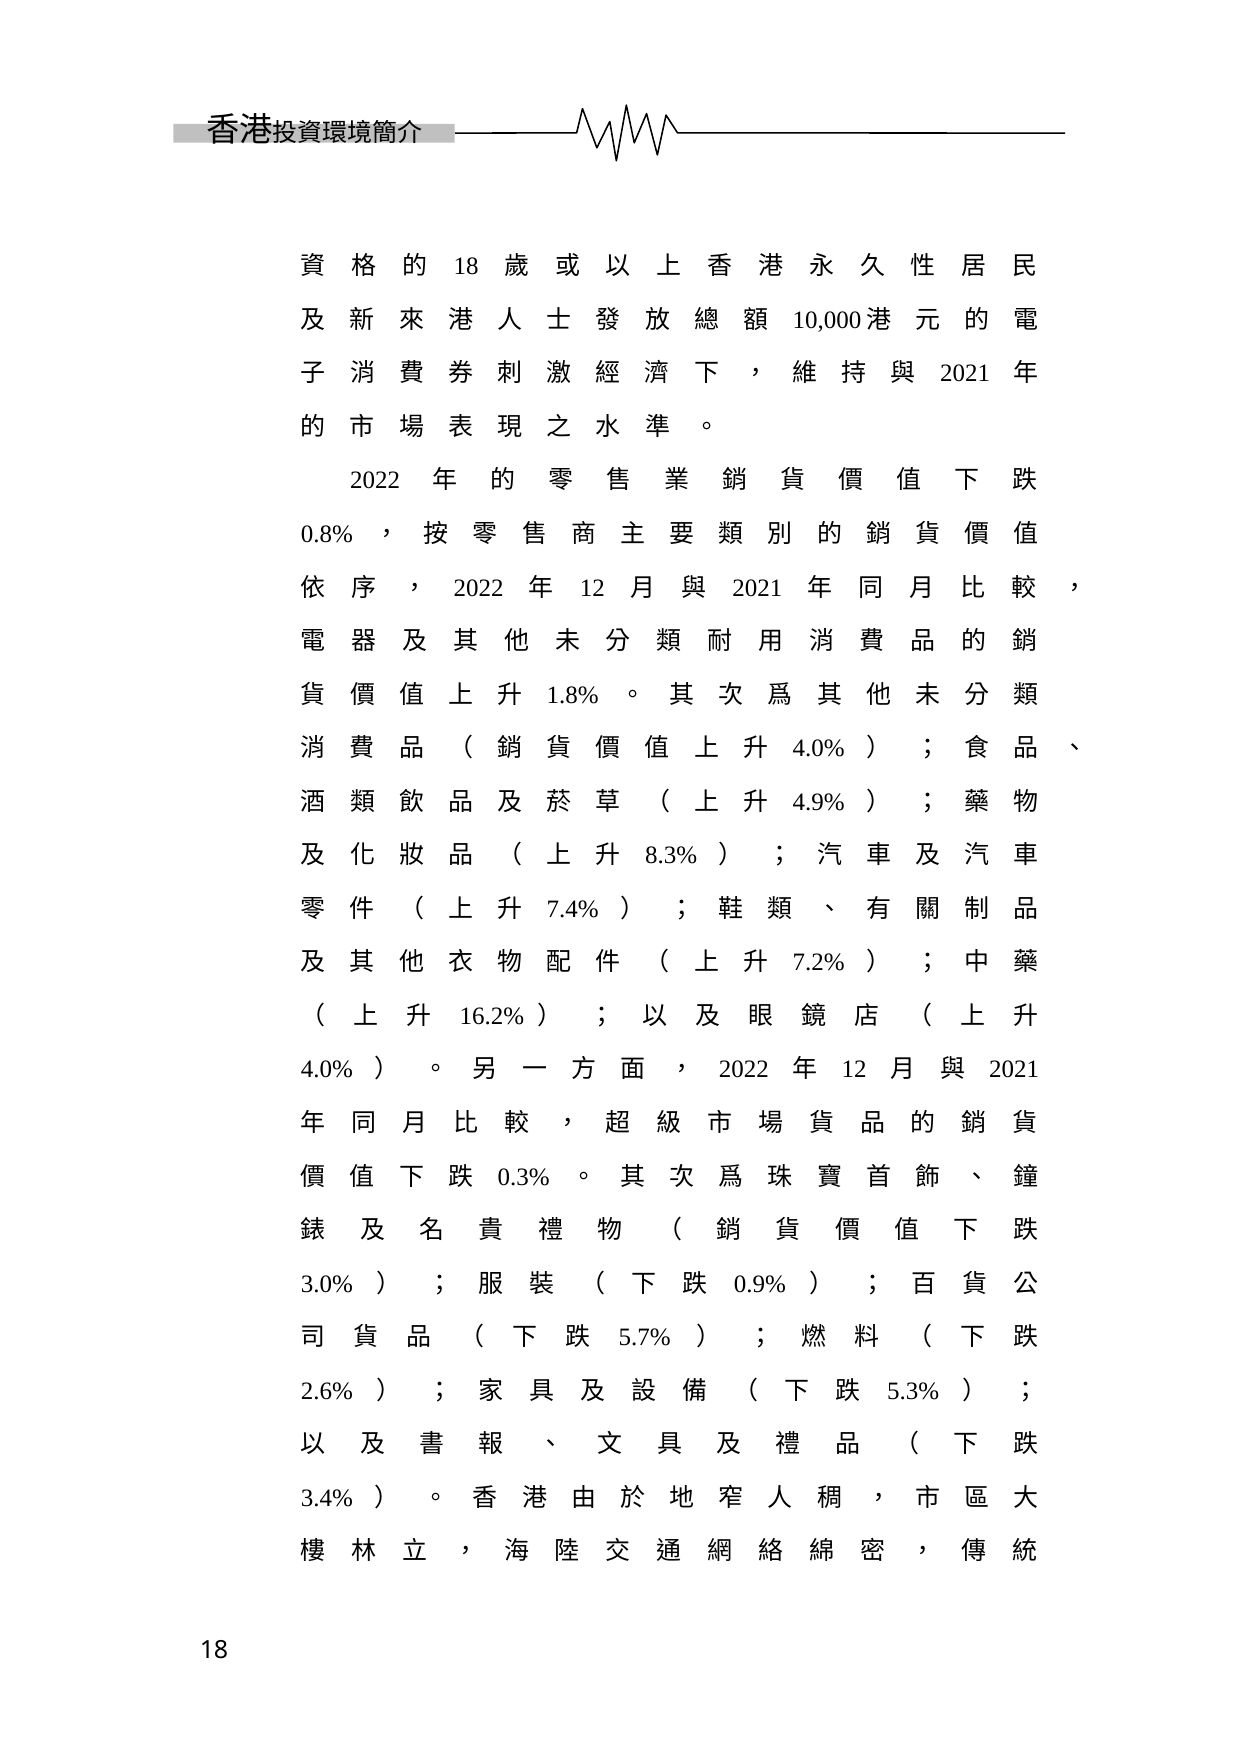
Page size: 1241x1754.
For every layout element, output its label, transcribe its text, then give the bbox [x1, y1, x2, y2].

text 2022年的零售業銷貨價值下跌0.8%，按零售商主要類別的銷貨價值依序，2022年12月與2021年同月比較，電器及其他未分類耐用消費品的銷貨價值上升1.8%。其次爲其他未分類消費品（銷貨價值上升4.0%）；食品、酒類飲品及菸草（上升4.9%）；藥物及化妝品（上升8.3%）；汽車及汽車零件（上升7.4%）；鞋類、有關制品及其他衣物配件（上升7.2%）；中藥（上升16.2%）；以及眼鏡店（上升4.0%）。另一方面，2022年12月與2021年同月比較，超級市場貨品的銷貨價值下跌0.3%。其次爲珠寶首飾、鐘錶及名貴禮物（銷貨價值下跌3.0%）；服裝（下跌0.9%）；百貨公司貨品（下跌5.7%）；燃料（下跌2.6%）；家具及設備（下跌5.3%）；以及書報、文具及禮品（下跌3.4%）。香港由於地窄人稠，市區大樓林立，海陸交通網絡綿密，傳統市集與現代購物中心並存，形成特有之批發零售經營環境，亦創造出很多特有之連鎖經營管理模式。 [276, 451, 1063, 1576]
text 資格的18歲或以上香港永久性居民及新來港人士發放總額10,000港元的電子消費券刺激經濟下，維持與2021年的市場表現之水準。 [276, 237, 1063, 451]
